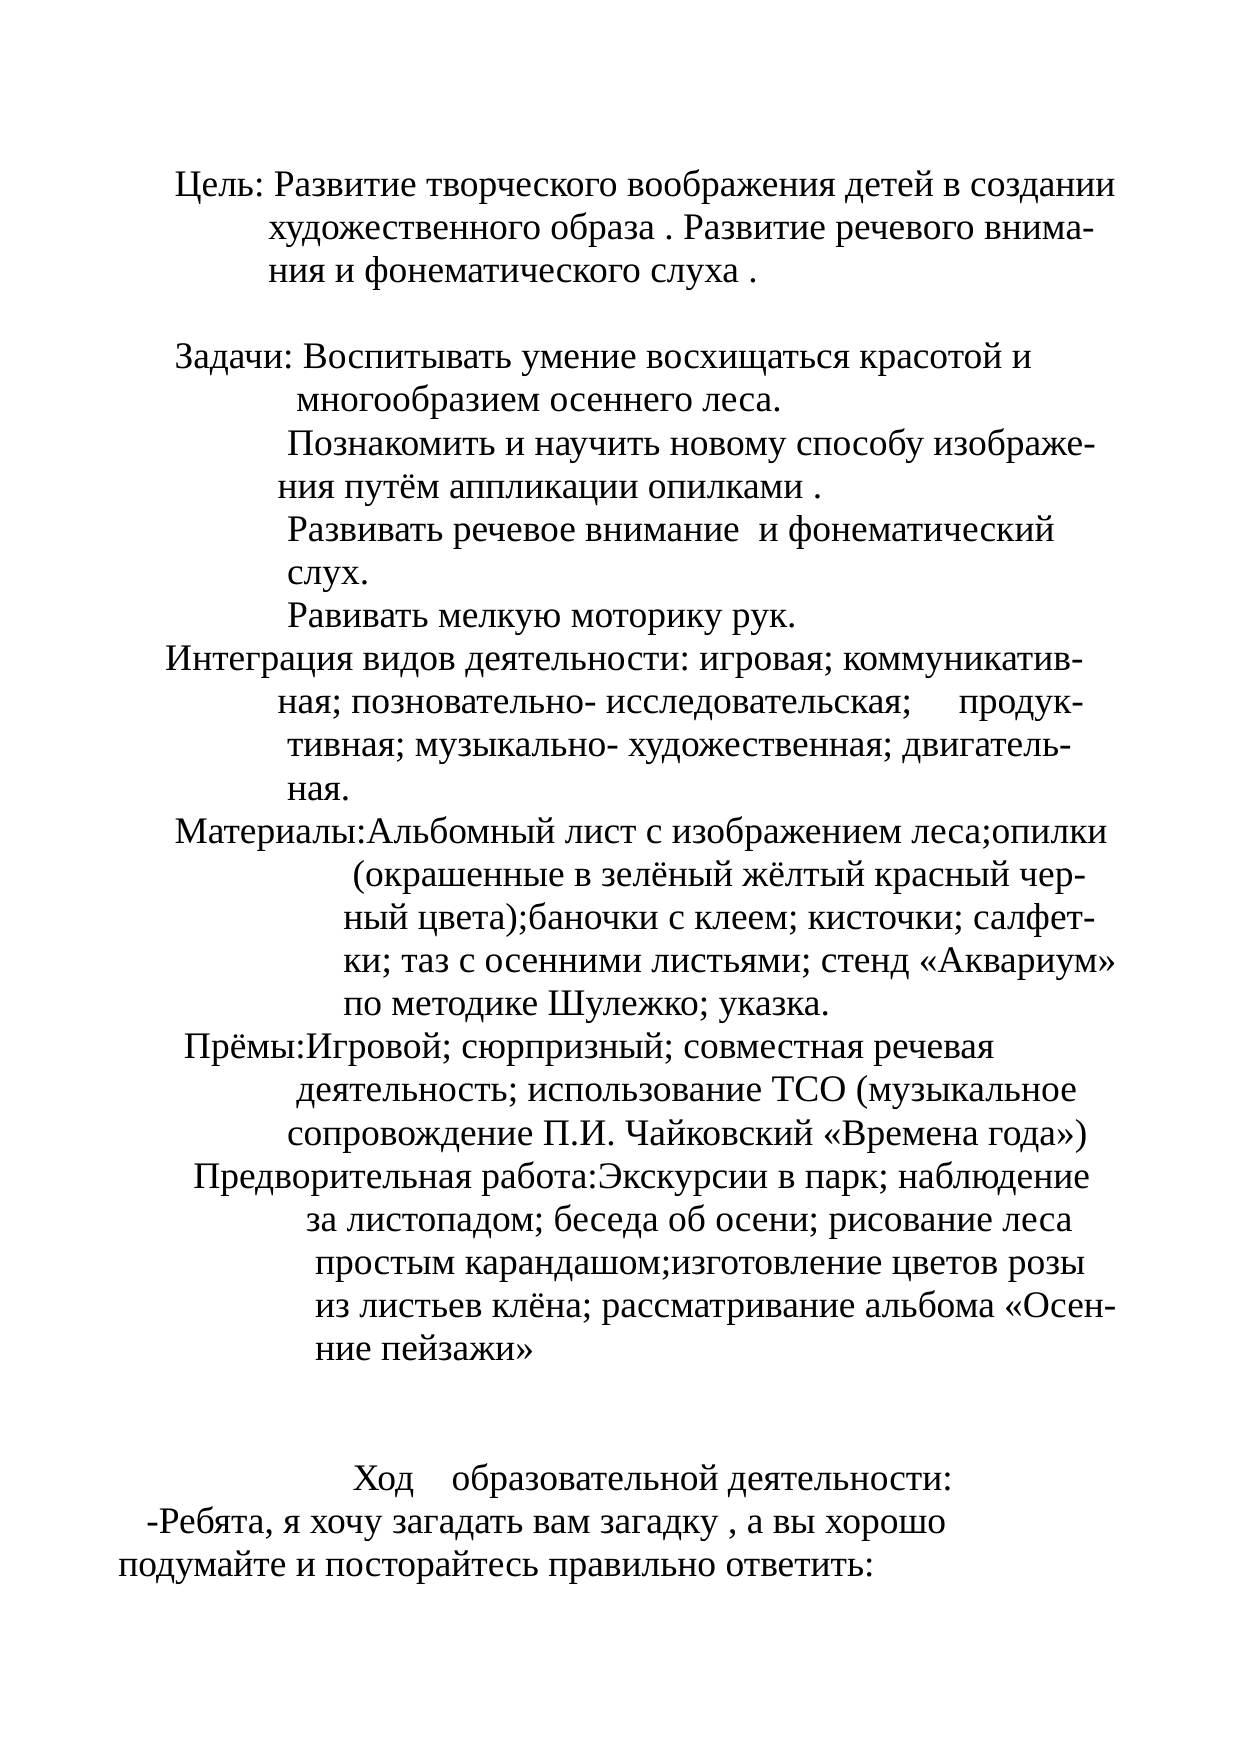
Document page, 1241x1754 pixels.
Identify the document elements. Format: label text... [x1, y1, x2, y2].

text ки; таз с осенними листьями; стенд «Аквариум» [118, 937, 1122, 981]
text Развивать речевое внимание и фонематический [118, 506, 1122, 549]
text ная; позновательно- исследовательская; продук- [118, 679, 1122, 722]
text (окрашенные в зелёный жёлтый красный чер- [118, 851, 1122, 894]
text ние пейзажи» [118, 1326, 1122, 1369]
text простым карандашом;изготовление цветов розы [118, 1239, 1122, 1282]
text Прёмы:Игровой; сюрпризный; совместная речевая [118, 1024, 1122, 1067]
text слух. [118, 549, 1122, 592]
text -Ребята, я хочу загадать вам загадку , а вы хорошо подумайте и посторайтесь правильно ответить: [118, 1498, 1122, 1584]
text ный цвета);баночки с клеем; кисточки; салфет- [118, 894, 1122, 937]
text по методике Шулежко; указка. [118, 981, 1122, 1024]
text ная. [118, 765, 1122, 808]
text тивная; музыкально- художественная; двигатель- [118, 722, 1122, 765]
text Цель: Развитие творческого воображения детей в создании [118, 161, 1122, 204]
text художественного образа . Развитие речевого внима- [118, 204, 1122, 247]
text ния и фонематического слуха . [118, 247, 1122, 291]
text Ход образовательной деятельности: [118, 1455, 1122, 1498]
text из листьев клёна; рассматривание альбома «Осен- [118, 1282, 1122, 1326]
text за листопадом; беседа об осени; рисование леса [118, 1196, 1122, 1239]
text многообразием осеннего леса. [118, 377, 1122, 420]
text Равивать мелкую моторику рук. [118, 592, 1122, 636]
text Задачи: Воспитывать умение восхищаться красотой и [118, 334, 1122, 377]
text Материалы:Альбомный лист с изображением леса;опилки [118, 808, 1122, 851]
text Предворительная работа:Экскурсии в парк; наблюдение [118, 1153, 1122, 1196]
text деятельность; использование ТСО (музыкальное [118, 1067, 1122, 1110]
text Познакомить и научить новому способу изображе- [118, 420, 1122, 463]
text ния путём аппликации опилками . [118, 463, 1122, 506]
text Интеграция видов деятельности: игровая; коммуникатив- [118, 636, 1122, 679]
text сопровождение П.И. Чайковский «Времена года») [118, 1110, 1122, 1153]
